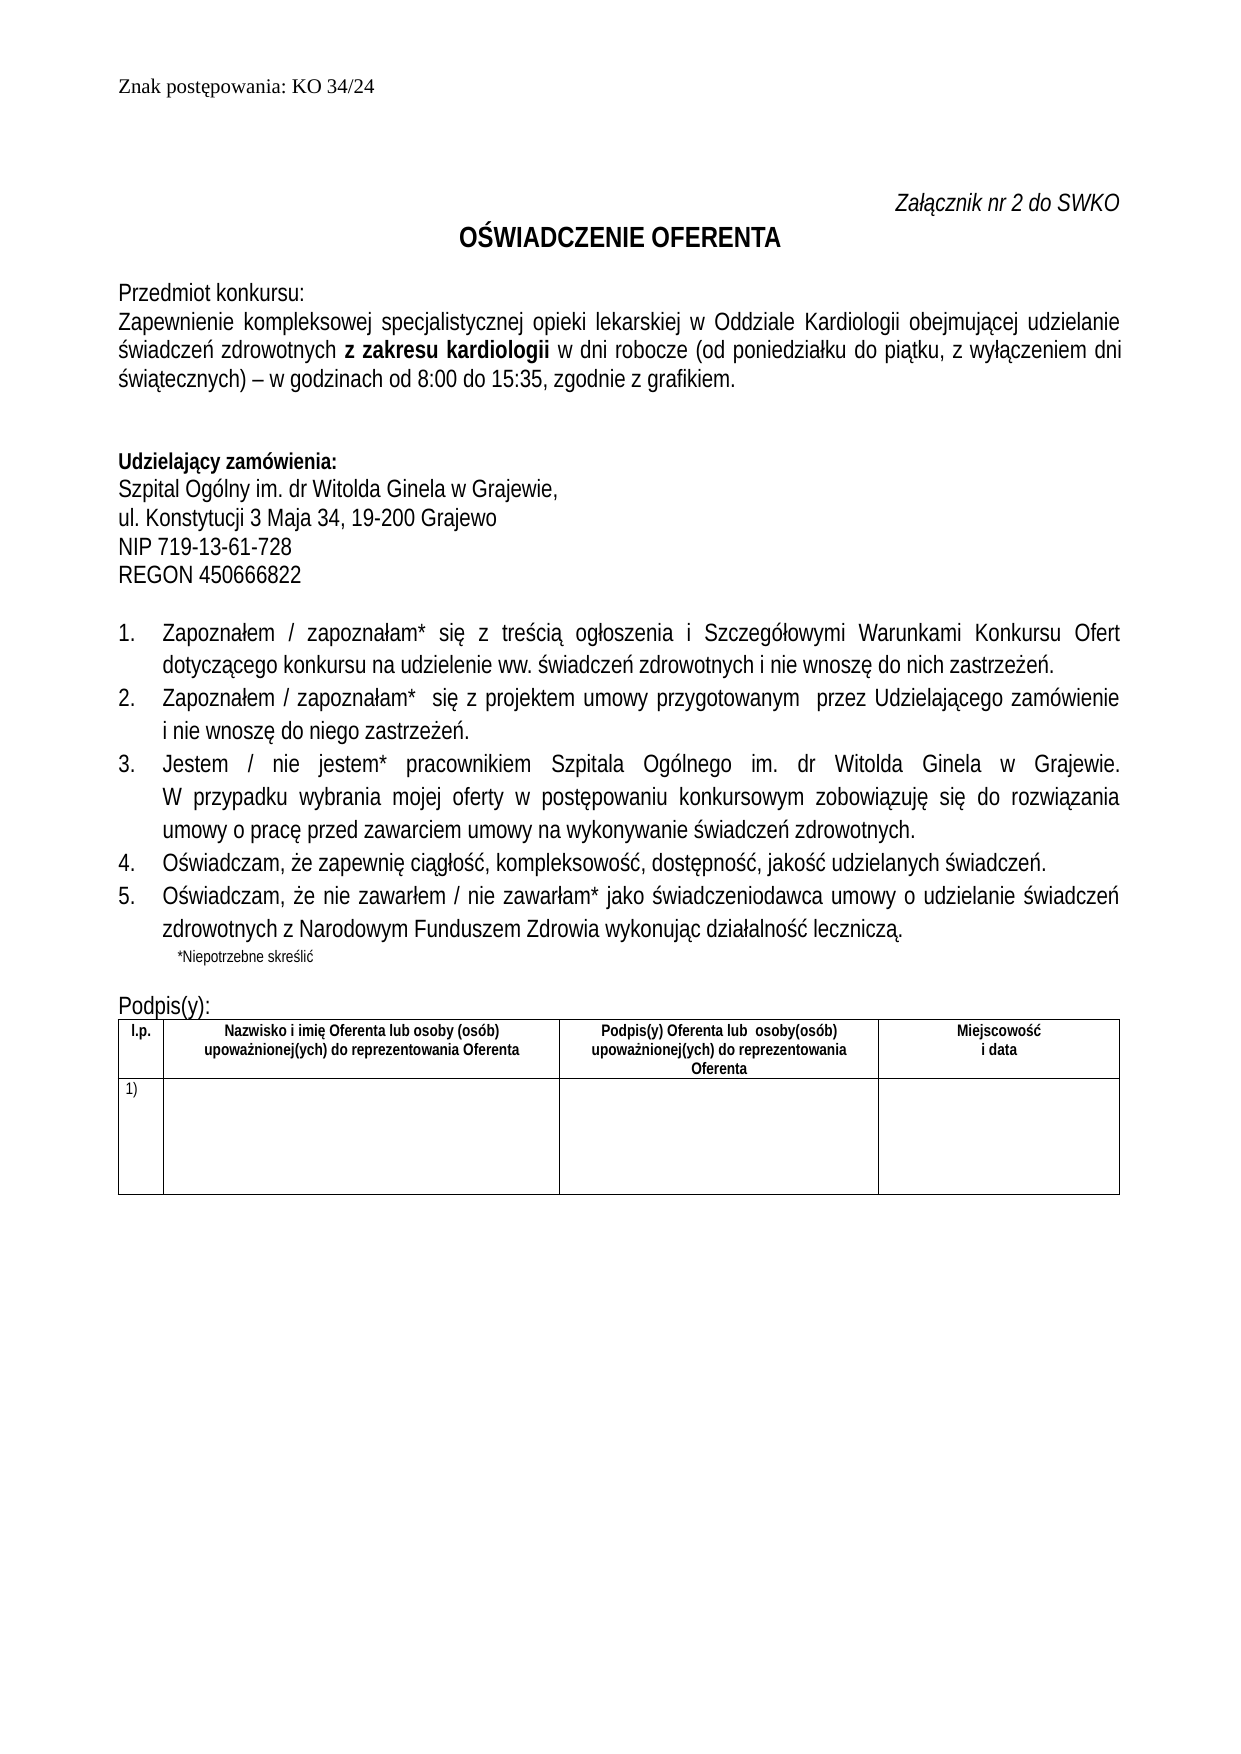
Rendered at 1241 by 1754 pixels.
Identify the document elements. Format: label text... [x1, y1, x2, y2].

text ul. Konstytucji 3 Maja 34, 19-200 Grajewo [118, 503, 1122, 532]
list Oświadczam, że zapewnię ciągłość, kompleksowość, dostępność, jakość udzielanych świadczeń. [118, 848, 1122, 877]
text Załącznik nr 2 do SWKO [118, 188, 1122, 216]
text Podpis(y): [118, 991, 1122, 1019]
table_header Miejscowość i data [879, 1020, 1119, 1078]
table_cell 1) [119, 1079, 163, 1194]
text Zapewnienie kompleksowej specjalistycznej opieki lekarskiej w Oddziale Kardiologii obejmującej udzielanie świadczeń zdrowotnych z zakresu kardiologii w dni robocze (od poniedziałku do piątku, z wyłączeniem dni świątecznych) – w godzinach od 8:00 do 15:35, zgodnie z grafikiem. [118, 307, 1122, 393]
table_header l.p. [119, 1020, 163, 1078]
text REGON 450666822 [118, 560, 1122, 589]
list Oświadczam, że nie zawarłem / nie zawarłam* jako świadczeniodawca umowy o udzielanie świadczeń zdrowotnych z Narodowym Funduszem Zdrowia wykonując działalność leczniczą. [118, 881, 1122, 942]
text *Niepotrzebne skreślić [118, 947, 1122, 966]
text Udzielający zamówienia: [118, 448, 1122, 474]
list Jestem / nie jestem* pracownikiem Szpitala Ogólnego im. dr Witolda Ginela w Grajewie. W przypadku wybrania mojej oferty w postępowaniu konkursowym zobowiązuję się do rozwiązania umowy o pracę przed zawarciem umowy na wykonywanie świadczeń zdrowotnych. [118, 749, 1122, 844]
subtitle Przedmiot konkursu: [118, 278, 1122, 307]
table_header Podpis(y) Oferenta lub osoby(osób) upoważnionej(ych) do reprezentowania Oferenta [560, 1020, 878, 1078]
table_header Nazwisko i imię Oferenta lub osoby (osób) upoważnionej(ych) do reprezentowania Oferenta [164, 1020, 559, 1078]
table_cell [879, 1079, 1119, 1194]
list Zapoznałem / zapoznałam* się z projektem umowy przygotowanym przez Udzielającego zamówienie i nie wnoszę do niego zastrzeżeń. [118, 683, 1122, 745]
text NIP 719-13-61-728 [118, 532, 1122, 560]
text OŚWIADCZENIE OFERENTA [118, 221, 1122, 254]
list Zapoznałem / zapoznałam* się z treścią ogłoszenia i Szczegółowymi Warunkami Konkursu Ofert dotyczącego konkursu na udzielenie ww. świadczeń zdrowotnych i nie wnoszę do nich zastrzeżeń. [118, 617, 1122, 679]
text Szpital Ogólny im. dr Witolda Ginela w Grajewie, [118, 474, 1122, 503]
table_cell [560, 1079, 878, 1194]
table_cell [164, 1079, 559, 1194]
